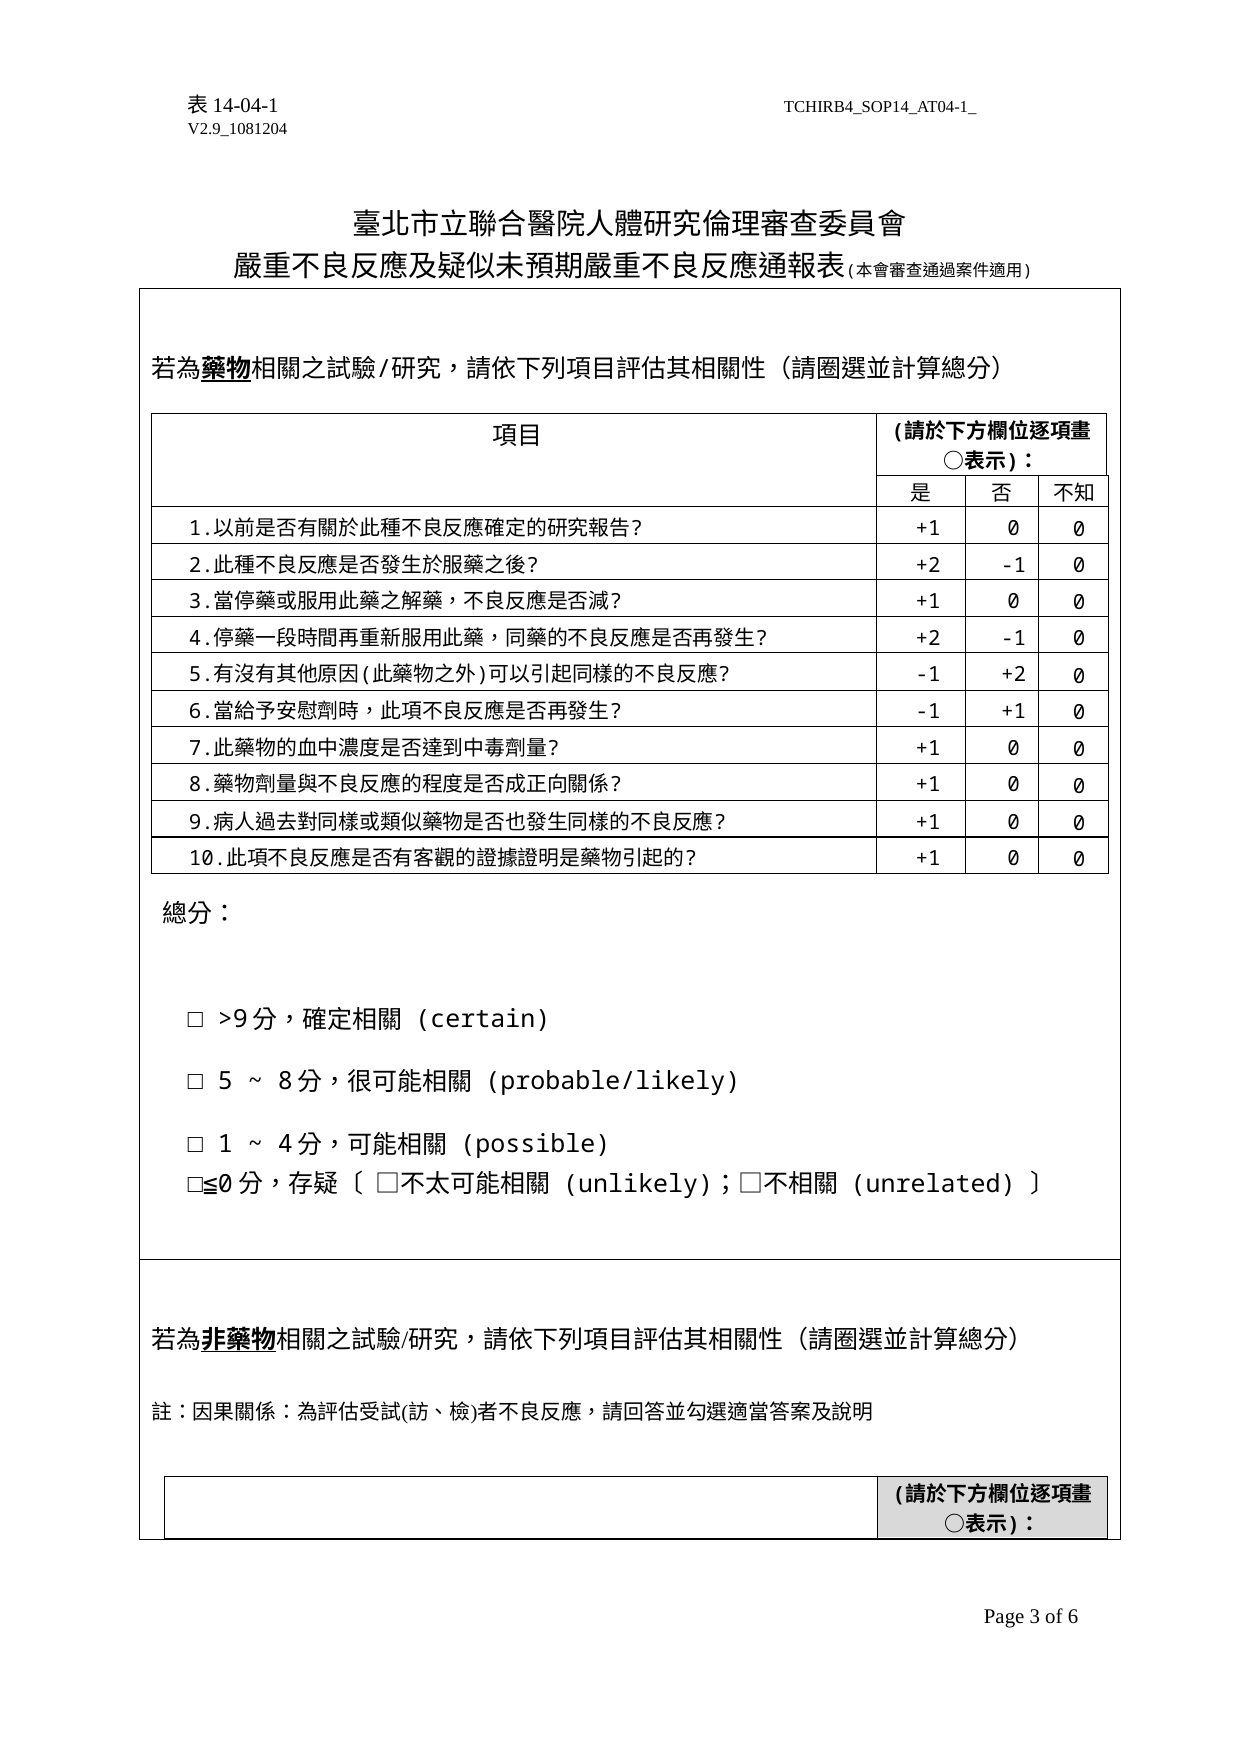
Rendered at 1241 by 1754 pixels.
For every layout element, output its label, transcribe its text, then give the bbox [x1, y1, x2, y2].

table_cell 0 [1039, 838, 1108, 873]
table_cell 若為非藥物相關之試驗/研究，請依下列項目評估其相關性（請圈選並計算總分） 註：因果關係：為評估受試(訪、檢)者不良反應，請回答並勾選適當答案及說明 [140, 1260, 1120, 1538]
table_header [165, 1477, 877, 1537]
table_cell 0 [966, 838, 1038, 873]
table_cell 總分： □ >9分，確定相關 (certain) □ 5 ~ 8分，很可能相關 (probable/likely) □ 1 ~ 4分，可能相關 (possible) □≦0分，存疑〔 □不太可能相關 (unlikely)；□不相關 (unrelated) 〕 [151, 874, 1106, 1259]
table_cell 0 [1039, 691, 1108, 726]
table_header 項目 [152, 414, 876, 506]
table_cell 0 [966, 580, 1038, 616]
table_cell +1 [877, 727, 965, 762]
table_cell +1 [877, 764, 965, 800]
table_cell 4.停藥一段時間再重新服用此藥，同藥的不良反應是否再發生? [152, 617, 876, 652]
table_cell +1 [877, 801, 965, 836]
table_cell 0 [1039, 617, 1108, 652]
table_cell 若為藥物相關之試驗/研究，請依下列項目評估其相關性（請圈選並計算總分） [140, 289, 1120, 1259]
table_cell 0 [966, 764, 1038, 800]
table_cell 0 [1039, 507, 1108, 543]
table_cell +1 [966, 691, 1038, 726]
table_cell 5.有沒有其他原因(此藥物之外)可以引起同樣的不良反應? [152, 653, 876, 689]
table_cell -1 [966, 617, 1038, 652]
table_cell 0 [966, 727, 1038, 762]
table_cell 0 [1039, 764, 1108, 800]
table_cell 0 [966, 507, 1038, 543]
table_cell 是 [877, 476, 965, 506]
table_cell 不知 [1039, 476, 1108, 506]
table_header (請於下方欄位逐項畫○表示)： [877, 414, 1106, 475]
table_cell +1 [877, 838, 965, 873]
table_header (請於下方欄位逐項畫○表示)： [878, 1477, 1107, 1537]
table_cell 0 [1039, 801, 1108, 836]
table_cell +1 [877, 507, 965, 543]
table_cell 3.當停藥或服用此藥之解藥，不良反應是否減? [152, 580, 876, 616]
table_cell 0 [1039, 727, 1108, 762]
table_cell 0 [966, 801, 1038, 836]
table_cell -1 [966, 544, 1038, 579]
table_cell -1 [877, 653, 965, 689]
table_cell 0 [1039, 653, 1108, 689]
table_cell 否 [966, 476, 1038, 506]
table_cell 0 [1039, 580, 1108, 616]
table_cell -1 [877, 691, 965, 726]
table_cell 9.病人過去對同樣或類似藥物是否也發生同樣的不良反應? [152, 801, 876, 836]
table_cell 2.此種不良反應是否發生於服藥之後? [152, 544, 876, 579]
table_cell 8.藥物劑量與不良反應的程度是否成正向關係? [152, 764, 876, 800]
table_cell +2 [877, 544, 965, 579]
table_cell +2 [877, 617, 965, 652]
table_cell +2 [966, 653, 1038, 689]
table_cell 1.以前是否有關於此種不良反應確定的研究報告? [152, 507, 876, 543]
table_cell +1 [877, 580, 965, 616]
table_cell 10.此項不良反應是否有客觀的證據證明是藥物引起的? [152, 838, 876, 873]
table_cell 6.當給予安慰劑時，此項不良反應是否再發生? [152, 691, 876, 726]
table_cell 0 [1039, 544, 1108, 579]
table_cell 7.此藥物的血中濃度是否達到中毒劑量? [152, 727, 876, 762]
